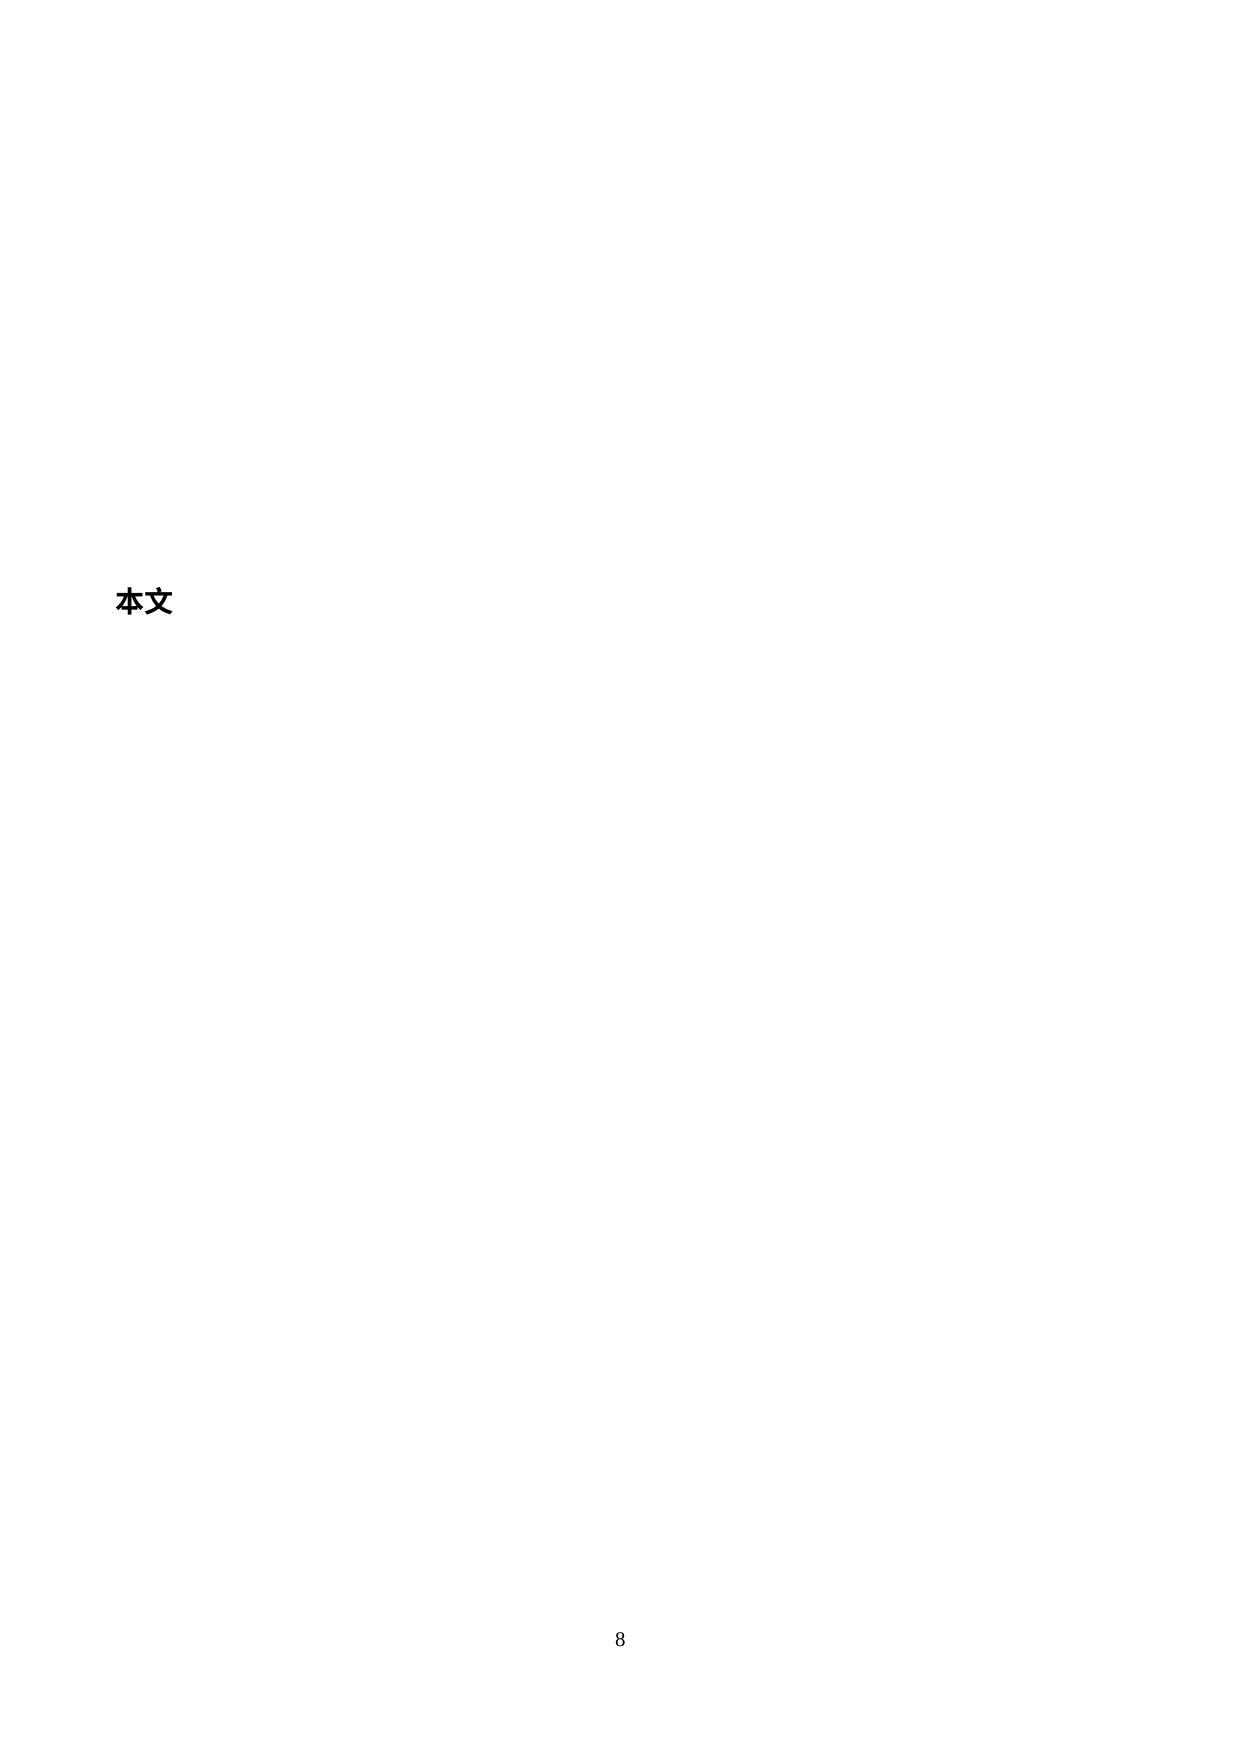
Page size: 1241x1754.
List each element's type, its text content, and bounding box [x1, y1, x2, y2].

text 本文 [115, 562, 1122, 637]
